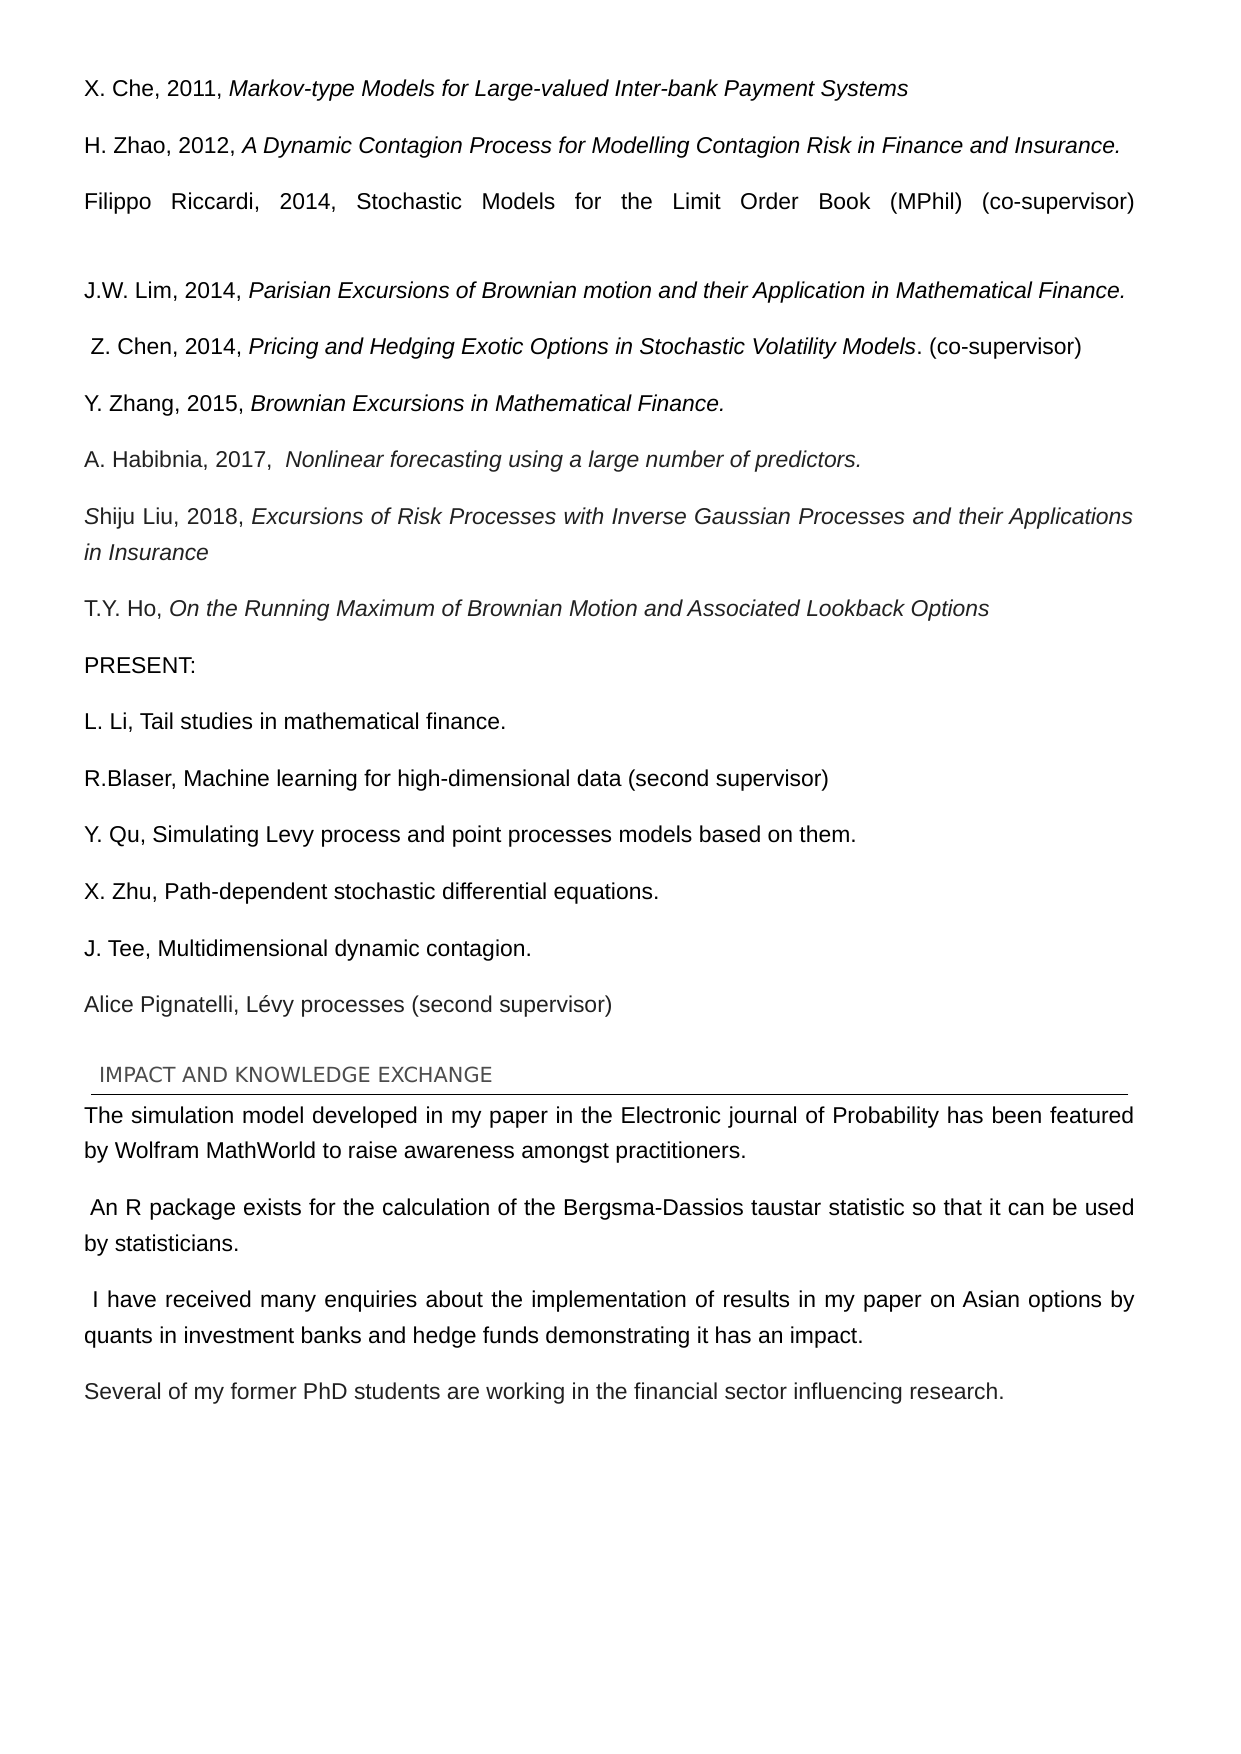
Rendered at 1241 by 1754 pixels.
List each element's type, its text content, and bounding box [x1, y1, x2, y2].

table_cell X. Che, 2011, Markov-type Models for Large-valued Inter-bank Payment Systems H. Zhao, 2012, A Dynamic Contagion Process for Modelling Contagion Risk in Finance and Insurance. Filippo Riccardi, 2014, Stochastic Models for the Limit Order Book (MPhil) (co-supervisor) J.W. Lim, 2014, Parisian Excursions of Brownian motion and their Application in Mathematical Finance. Z. Chen, 2014, Pricing and Hedging Exotic Options in Stochastic Volatility Models. (co-supervisor) Y. Zhang, 2015, Brownian Excursions in Mathematical Finance. A. Habibnia, 2017, Nonlinear forecasting using a large number of predictors. Shiju Liu, 2018, Excursions of Risk Processes with Inverse Gaussian Processes and their Applications in Insurance T.Y. Ho, On the Running Maximum of Brownian Motion and Associated Lookback Options PRESENT: L. Li, Tail studies in mathematical finance. R.Blaser, Machine learning for high-dimensional data (second supervisor) Y. Qu, Simulating Levy process and point processes models based on them. X. Zhu, Path-dependent stochastic differential equations. J. Tee, Multidimensional dynamic contagion. Alice Pignatelli, Lévy processes (second supervisor) IMPACT AND KNOWLEDGE EXCHANGE The simulation model developed in my paper in the Electronic journal of Probability has been featured by Wolfram MathWorld to raise awareness amongst practitioners. An R package exists for the calculation of the Bergsma-Dassios taustar statistic so that it can be used by statisticians. I have received many enquiries about the implementation of results in my paper on Asian options by quants in investment banks and hedge funds demonstrating it has an impact. Several of my former PhD students are working in the financial sector influencing research. [84, 75, 1136, 1622]
